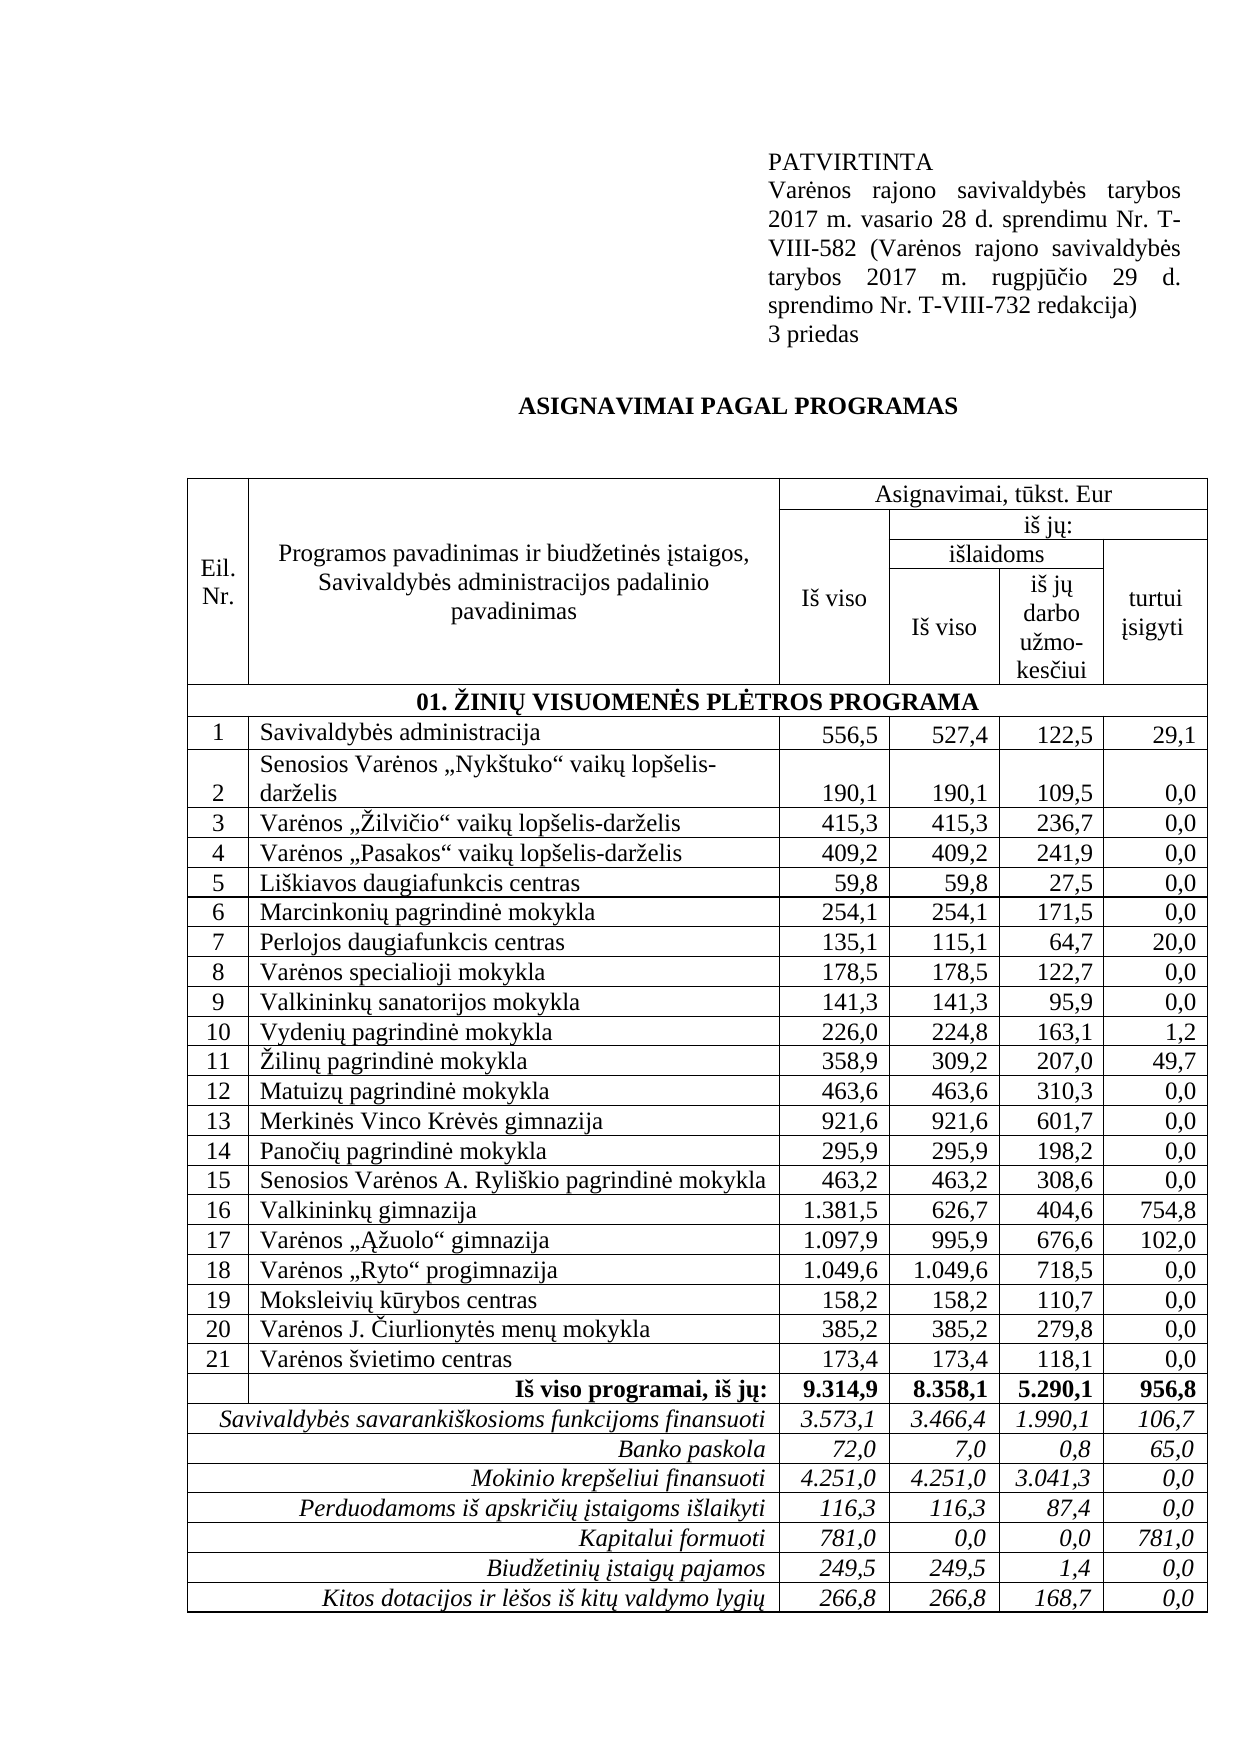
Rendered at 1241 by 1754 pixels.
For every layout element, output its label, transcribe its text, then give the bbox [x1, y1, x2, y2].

table_cell 921,6 [780, 1106, 889, 1135]
table_cell 0,0 [890, 1523, 999, 1552]
table_cell 781,0 [1104, 1523, 1207, 1552]
table_cell 358,9 [780, 1046, 889, 1075]
table_cell 0,0 [1104, 1136, 1207, 1164]
table_cell 178,5 [890, 957, 999, 986]
table_cell 310,3 [1000, 1076, 1103, 1105]
table_cell 1.097,9 [780, 1225, 889, 1254]
table_cell Banko paskola [188, 1434, 779, 1462]
table_cell 5 [188, 868, 248, 896]
table_cell 168,7 [1000, 1583, 1103, 1611]
table_cell 173,4 [890, 1344, 999, 1373]
table_cell Matuizų pagrindinė mokykla [249, 1076, 779, 1105]
table_cell 158,2 [780, 1285, 889, 1313]
table_cell Savivaldybės savarankiškosioms funkcijoms finansuoti [188, 1404, 779, 1433]
table_cell 116,3 [780, 1493, 889, 1522]
table_cell Biudžetinių įstaigų pajamos [188, 1553, 779, 1582]
table_cell 956,8 [1104, 1374, 1207, 1403]
table_cell Merkinės Vinco Krėvės gimnazija [249, 1106, 779, 1135]
table_cell 14 [188, 1136, 248, 1164]
text PATVIRTINTA [768, 147, 1181, 176]
table_cell 9.314,9 [780, 1374, 889, 1403]
table_cell 921,6 [890, 1106, 999, 1135]
table_cell 20 [188, 1315, 248, 1343]
table_cell 49,7 [1104, 1046, 1207, 1075]
table_cell 19 [188, 1285, 248, 1313]
table_cell Iš viso [780, 510, 889, 684]
table_cell 72,0 [780, 1434, 889, 1462]
table_cell 0,0 [1104, 1166, 1207, 1194]
table_header Asignavimai, tūkst. Eur [780, 479, 1207, 509]
table_cell 122,7 [1000, 957, 1103, 986]
table_cell Kapitalui formuoti [188, 1523, 779, 1552]
table_cell 0,0 [1000, 1523, 1103, 1552]
table_cell 115,1 [890, 927, 999, 956]
table_cell 118,1 [1000, 1344, 1103, 1373]
table_cell 0,0 [1104, 1315, 1207, 1343]
table_cell 266,8 [780, 1583, 889, 1611]
table_cell 7,0 [890, 1434, 999, 1462]
table_cell 190,1 [890, 750, 999, 807]
table_cell 1 [188, 717, 248, 748]
table_cell 29,1 [1104, 717, 1207, 748]
table_cell 17 [188, 1225, 248, 1254]
table_cell 463,6 [780, 1076, 889, 1105]
table_cell 279,8 [1000, 1315, 1103, 1343]
table_cell 415,3 [780, 808, 889, 837]
table_cell 718,5 [1000, 1255, 1103, 1284]
table_cell Varėnos švietimo centras [249, 1344, 779, 1373]
table_cell 556,5 [780, 717, 889, 748]
text 3 priedas [768, 319, 1181, 348]
table_cell 266,8 [890, 1583, 999, 1611]
table_cell iš jų: [890, 510, 1207, 538]
table_cell 0,8 [1000, 1434, 1103, 1462]
table_cell Varėnos „Ryto“ progimnazija [249, 1255, 779, 1284]
text Varėnos rajono savivaldybės tarybos 2017 m. vasario 28 d. sprendimu Nr. T-VIII-582 (Varėnos rajono savivaldybės tarybos 2017 m. rugpjūčio 29 d. sprendimo Nr. T-VIII-732 redakcija) [768, 176, 1181, 319]
table_cell Perduodamoms iš apskričių įstaigoms išlaikyti [188, 1493, 779, 1522]
table_cell 0,0 [1104, 838, 1207, 867]
table_cell 178,5 [780, 957, 889, 986]
table_cell turtui įsigyti [1104, 540, 1207, 684]
table_cell 01. ŽINIŲ VISUOMENĖS PLĖTROS PROGRAMA [188, 685, 1207, 716]
table_cell Varėnos „Žilvičio“ vaikų lopšelis-darželis [249, 808, 779, 837]
table_cell 3.466,4 [890, 1404, 999, 1433]
table_cell 9 [188, 987, 248, 1016]
table_cell Iš viso programai, iš jų: [249, 1374, 779, 1403]
table_cell 116,3 [890, 1493, 999, 1522]
table_cell 0,0 [1104, 1344, 1207, 1373]
table_cell 415,3 [890, 808, 999, 837]
table_cell 15 [188, 1166, 248, 1194]
table_cell 676,6 [1000, 1225, 1103, 1254]
table_cell Liškiavos daugiafunkcis centras [249, 868, 779, 896]
table_header Programos pavadinimas ir biudžetinės įstaigos, Savivaldybės administracijos padalinio pavadinimas [249, 479, 779, 684]
table_cell 16 [188, 1195, 248, 1224]
table_cell 173,4 [780, 1344, 889, 1373]
table_cell 3.573,1 [780, 1404, 889, 1433]
table_cell 5.290,1 [1000, 1374, 1103, 1403]
table_cell 1,4 [1000, 1553, 1103, 1582]
table_cell Varėnos „Pasakos“ vaikų lopšelis-darželis [249, 838, 779, 867]
table_cell Žilinų pagrindinė mokykla [249, 1046, 779, 1075]
table_cell 11 [188, 1046, 248, 1075]
table_cell 2 [188, 750, 248, 807]
table_cell Panočių pagrindinė mokykla [249, 1136, 779, 1164]
table_cell 0,0 [1104, 898, 1207, 926]
table_cell Moksleivių kūrybos centras [249, 1285, 779, 1313]
table_cell 995,9 [890, 1225, 999, 1254]
table_cell 6 [188, 898, 248, 926]
table_cell 463,6 [890, 1076, 999, 1105]
table_cell 385,2 [780, 1315, 889, 1343]
table_cell 601,7 [1000, 1106, 1103, 1135]
table_cell 207,0 [1000, 1046, 1103, 1075]
table_cell 102,0 [1104, 1225, 1207, 1254]
table_cell 1.049,6 [780, 1255, 889, 1284]
table_cell Varėnos „Ąžuolo“ gimnazija [249, 1225, 779, 1254]
table_cell 8.358,1 [890, 1374, 999, 1403]
table_cell 626,7 [890, 1195, 999, 1224]
table_cell 171,5 [1000, 898, 1103, 926]
table_cell 0,0 [1104, 808, 1207, 837]
table_cell 754,8 [1104, 1195, 1207, 1224]
table_cell 295,9 [780, 1136, 889, 1164]
table_cell 95,9 [1000, 987, 1103, 1016]
table_cell 198,2 [1000, 1136, 1103, 1164]
table_cell 254,1 [890, 898, 999, 926]
table_cell 10 [188, 1017, 248, 1045]
table_cell Perlojos daugiafunkcis centras [249, 927, 779, 956]
table_cell 4.251,0 [780, 1464, 889, 1492]
table_cell Senosios Varėnos A. Ryliškio pagrindinė mokykla [249, 1166, 779, 1194]
table_cell 308,6 [1000, 1166, 1103, 1194]
table_cell 8 [188, 957, 248, 986]
table_cell 18 [188, 1255, 248, 1284]
table_cell Iš viso [890, 569, 999, 684]
table_cell 1.990,1 [1000, 1404, 1103, 1433]
table_cell 0,0 [1104, 1076, 1207, 1105]
table_cell 59,8 [780, 868, 889, 896]
table_cell 110,7 [1000, 1285, 1103, 1313]
table_cell Kitos dotacijos ir lėšos iš kitų valdymo lygių [188, 1583, 779, 1611]
table_cell iš jų darbo užmo-kesčiui [1000, 569, 1103, 684]
table_cell 309,2 [890, 1046, 999, 1075]
table_cell 20,0 [1104, 927, 1207, 956]
table_cell 0,0 [1104, 957, 1207, 986]
table_cell 781,0 [780, 1523, 889, 1552]
table_cell Savivaldybės administracija [249, 717, 779, 748]
table_cell Valkininkų sanatorijos mokykla [249, 987, 779, 1016]
table_cell 254,1 [780, 898, 889, 926]
table_cell 0,0 [1104, 1285, 1207, 1313]
table_cell Vydenių pagrindinė mokykla [249, 1017, 779, 1045]
table_cell 141,3 [780, 987, 889, 1016]
table_cell 0,0 [1104, 1583, 1207, 1611]
table_cell 409,2 [780, 838, 889, 867]
table_cell 3 [188, 808, 248, 837]
table_cell 295,9 [890, 1136, 999, 1164]
table_cell 404,6 [1000, 1195, 1103, 1224]
table_cell 4.251,0 [890, 1464, 999, 1492]
table_cell 409,2 [890, 838, 999, 867]
table_cell 158,2 [890, 1285, 999, 1313]
table_cell 249,5 [890, 1553, 999, 1582]
table_cell 3.041,3 [1000, 1464, 1103, 1492]
table_cell 224,8 [890, 1017, 999, 1045]
table_cell 0,0 [1104, 987, 1207, 1016]
table_cell 0,0 [1104, 868, 1207, 896]
table_cell Marcinkonių pagrindinė mokykla [249, 898, 779, 926]
table_cell Valkininkų gimnazija [249, 1195, 779, 1224]
table_cell 463,2 [890, 1166, 999, 1194]
table_cell 463,2 [780, 1166, 889, 1194]
table_cell 109,5 [1000, 750, 1103, 807]
table_cell Senosios Varėnos „Nykštuko“ vaikų lopšelis-darželis [249, 750, 779, 807]
table_cell 4 [188, 838, 248, 867]
table_cell 0,0 [1104, 1464, 1207, 1492]
table_header Eil. Nr. [188, 479, 248, 684]
table_cell 12 [188, 1076, 248, 1105]
table_cell 385,2 [890, 1315, 999, 1343]
text ASIGNAVIMAI PAGAL PROGRAMAS [177, 391, 1181, 420]
table_cell Varėnos J. Čiurlionytės menų mokykla [249, 1315, 779, 1343]
table_cell Mokinio krepšeliui finansuoti [188, 1464, 779, 1492]
table_cell Varėnos specialioji mokykla [249, 957, 779, 986]
table_cell 7 [188, 927, 248, 956]
table_cell 0,0 [1104, 750, 1207, 807]
table_cell 141,3 [890, 987, 999, 1016]
table_cell 1,2 [1104, 1017, 1207, 1045]
table_cell 0,0 [1104, 1106, 1207, 1135]
table_cell 106,7 [1104, 1404, 1207, 1433]
table_cell 0,0 [1104, 1553, 1207, 1582]
table_cell 163,1 [1000, 1017, 1103, 1045]
table_cell 236,7 [1000, 808, 1103, 837]
table_cell 1.381,5 [780, 1195, 889, 1224]
table_cell [188, 1374, 248, 1403]
table_cell 64,7 [1000, 927, 1103, 956]
table_cell 135,1 [780, 927, 889, 956]
table_cell 27,5 [1000, 868, 1103, 896]
table_cell 0,0 [1104, 1255, 1207, 1284]
table_cell 241,9 [1000, 838, 1103, 867]
table_cell 65,0 [1104, 1434, 1207, 1462]
table_cell 59,8 [890, 868, 999, 896]
table_cell 21 [188, 1344, 248, 1373]
table_cell 87,4 [1000, 1493, 1103, 1522]
table_cell 13 [188, 1106, 248, 1135]
table_cell 190,1 [780, 750, 889, 807]
table_cell 1.049,6 [890, 1255, 999, 1284]
table_cell 249,5 [780, 1553, 889, 1582]
table_cell 527,4 [890, 717, 999, 748]
table_cell 122,5 [1000, 717, 1103, 748]
table_cell 0,0 [1104, 1493, 1207, 1522]
table_cell 226,0 [780, 1017, 889, 1045]
table_cell išlaidoms [890, 540, 1103, 568]
